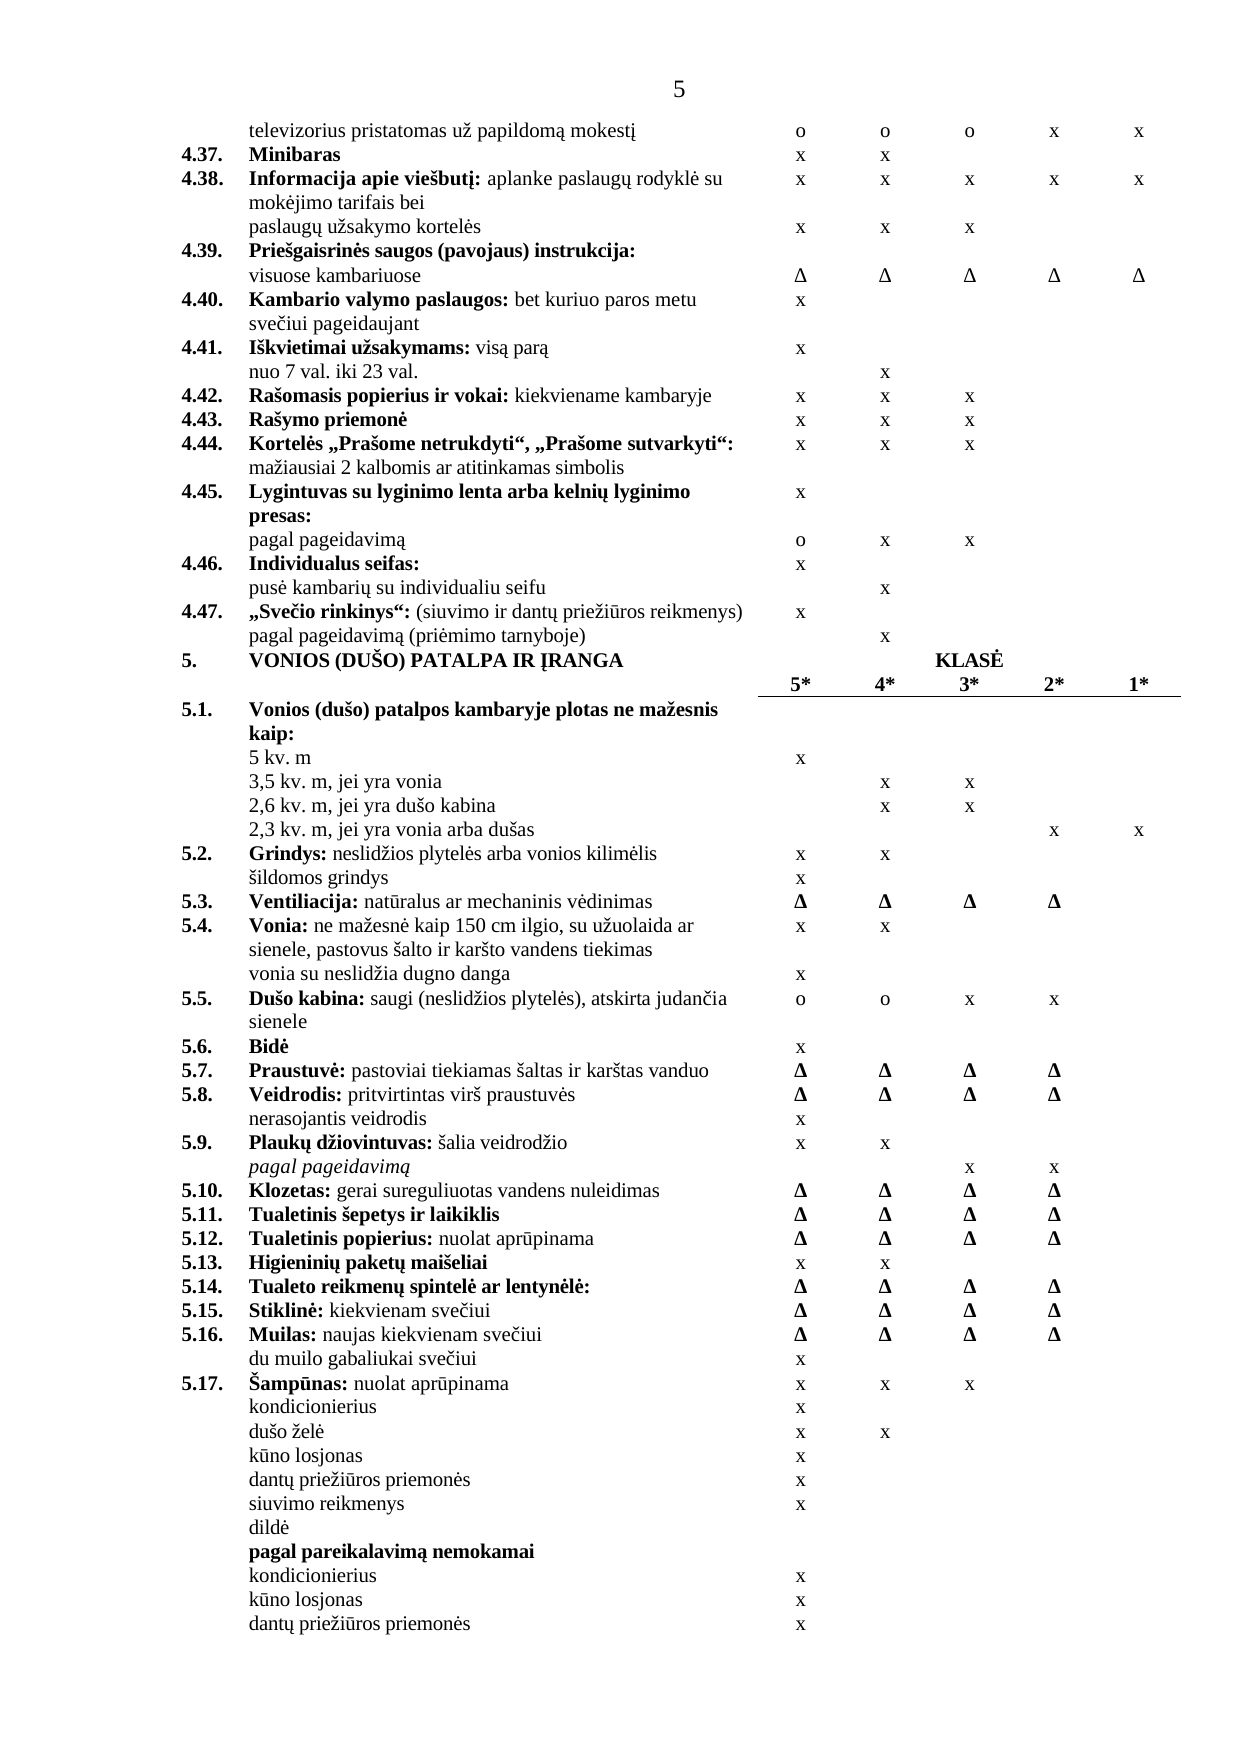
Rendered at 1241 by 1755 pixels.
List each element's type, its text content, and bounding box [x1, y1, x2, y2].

table_cell x [758, 142, 762, 166]
table_cell [1092, 1106, 1096, 1130]
table_cell x [838, 1419, 843, 1443]
table_cell [1096, 624, 1101, 647]
table_cell [1177, 961, 1181, 985]
table_cell ∆ [927, 1178, 931, 1202]
table_cell x [843, 1250, 847, 1274]
table_cell o [843, 118, 847, 142]
table_cell x [923, 575, 927, 599]
table_cell x [1096, 118, 1101, 142]
table_cell ∆ [1092, 1322, 1096, 1346]
table_cell [177, 1587, 181, 1611]
table_cell [1177, 1419, 1181, 1443]
table_cell [1177, 745, 1181, 769]
table_cell ∆ [1012, 1226, 1016, 1250]
table_cell ∆ [838, 1202, 843, 1226]
table_cell [1012, 407, 1016, 431]
table_cell [1008, 599, 1012, 623]
table_cell x [838, 1130, 843, 1154]
table_cell [1096, 431, 1181, 479]
table_cell [1008, 1467, 1012, 1491]
table_cell ∆ [838, 1274, 843, 1298]
table_cell [240, 527, 244, 551]
table_cell x [1012, 985, 1096, 1033]
table_cell [927, 142, 931, 166]
table_cell x [923, 1370, 927, 1394]
table_cell [1012, 359, 1016, 383]
table_cell x [1008, 383, 1012, 407]
table_cell [177, 961, 181, 985]
table_cell [1008, 1419, 1012, 1443]
table_cell [843, 335, 847, 359]
table_cell ∆ [927, 1298, 931, 1322]
table_cell 4* [843, 672, 847, 696]
table_cell [1012, 745, 1016, 769]
table_cell x [758, 1467, 762, 1491]
table_cell [1092, 1034, 1096, 1058]
table_cell [1092, 359, 1096, 383]
table_cell [927, 599, 931, 623]
table_cell [177, 527, 181, 551]
table_cell 5.8. [240, 1082, 244, 1106]
table_cell [1012, 1443, 1016, 1467]
table_cell [1177, 1587, 1181, 1611]
table_cell [927, 841, 931, 865]
table_cell x [923, 1419, 927, 1443]
table_cell x [838, 1370, 843, 1394]
table_cell x [1008, 407, 1012, 431]
table_cell [927, 1106, 931, 1130]
table_cell [1096, 913, 1181, 961]
table_cell x [758, 166, 843, 214]
table_cell ∆ [1092, 1298, 1096, 1322]
table_cell [177, 1419, 181, 1443]
table_cell [1092, 551, 1096, 575]
table_cell [1008, 575, 1012, 599]
table_cell ∆ [927, 1202, 931, 1226]
table_cell [1092, 1515, 1096, 1539]
table_cell [1092, 1443, 1096, 1467]
table_cell x [758, 407, 762, 431]
table_cell [1177, 841, 1181, 865]
table_cell 5. [177, 648, 181, 672]
table_cell ∆ [758, 239, 762, 287]
table_cell [1012, 1395, 1016, 1418]
table_cell [1092, 1491, 1096, 1515]
table_cell ∆ [1008, 1274, 1012, 1298]
table_cell [838, 793, 843, 817]
table_cell x [843, 793, 847, 817]
table_cell [1177, 1539, 1181, 1563]
table_cell [1092, 841, 1096, 865]
table_cell ∆ [1012, 1298, 1016, 1322]
table_cell [1177, 599, 1181, 623]
table_cell [1092, 624, 1096, 647]
table_cell [1177, 1058, 1181, 1082]
table_cell x [923, 383, 927, 407]
table_cell [843, 1587, 847, 1611]
table_cell [1096, 551, 1101, 575]
table_cell [177, 793, 181, 817]
table_cell ∆ [843, 1298, 847, 1322]
table_cell [923, 1563, 927, 1587]
table_cell x [758, 1587, 762, 1611]
table_cell [923, 817, 927, 841]
table_cell x [758, 1250, 762, 1274]
table_cell o [838, 118, 843, 142]
table_cell [927, 1443, 931, 1467]
table_cell [1177, 624, 1181, 647]
table_cell [1012, 1515, 1016, 1539]
table_cell ∆ [1012, 1322, 1016, 1346]
table_cell ∆ [843, 1322, 847, 1346]
table_cell ∆ [843, 889, 847, 913]
table_cell [1177, 1515, 1181, 1539]
table_cell ∆ [923, 1274, 927, 1298]
table_cell [923, 1515, 927, 1539]
table_cell 5* [838, 672, 843, 696]
table_cell [1012, 575, 1016, 599]
table_cell [1012, 142, 1016, 166]
table_cell [843, 1563, 847, 1587]
table_cell [1008, 1130, 1012, 1154]
table_cell ∆ [1012, 1058, 1016, 1082]
table_cell ∆ [927, 1058, 931, 1082]
table_cell x [843, 407, 847, 431]
table_cell [1008, 1106, 1012, 1130]
table_cell [1096, 1082, 1101, 1106]
table_cell [1096, 287, 1181, 335]
table_cell ∆ [843, 1082, 847, 1106]
table_cell [1008, 1563, 1012, 1587]
table_cell x [1092, 817, 1096, 841]
table_cell [843, 1467, 847, 1491]
table_cell [177, 865, 181, 889]
table_cell x [927, 431, 1012, 479]
table_cell [240, 1587, 244, 1611]
table_cell 5.2. [240, 841, 244, 865]
table_cell x [923, 1130, 927, 1154]
table_cell [1092, 961, 1096, 985]
table_cell x [927, 527, 931, 551]
table_cell ∆ [1092, 1178, 1096, 1202]
table_cell [923, 1467, 927, 1491]
table_cell [758, 359, 762, 383]
table_cell [1008, 1395, 1012, 1418]
table_cell o [758, 527, 762, 551]
table_cell [240, 1346, 244, 1370]
table_cell [1092, 793, 1096, 817]
table_cell [1177, 1346, 1181, 1370]
table_cell 5.5. [177, 985, 244, 1033]
table_cell x [843, 383, 847, 407]
table_cell x [838, 551, 843, 575]
table_cell x [758, 1443, 762, 1467]
table_cell [1008, 1346, 1012, 1370]
table_cell x [838, 407, 843, 431]
table_cell [1008, 841, 1012, 865]
table_cell [1012, 913, 1096, 961]
table_cell [1096, 1611, 1101, 1635]
table_cell [1008, 1250, 1012, 1274]
table_cell ∆ [1092, 1226, 1096, 1250]
table_cell [177, 1467, 181, 1491]
table_cell [1177, 1130, 1181, 1154]
table_cell [1096, 142, 1101, 166]
table_cell ∆ [1012, 889, 1016, 913]
table_cell [1177, 1202, 1181, 1226]
table_cell [1012, 1611, 1016, 1635]
table_cell [1096, 479, 1181, 527]
table_cell x [838, 1346, 843, 1370]
table_cell x [1012, 1154, 1016, 1178]
table_cell [923, 1611, 927, 1635]
table_cell x [838, 865, 843, 889]
table_cell ∆ [1092, 239, 1096, 287]
table_cell [843, 1611, 847, 1635]
table_cell x [927, 214, 931, 238]
table_cell [1012, 1250, 1016, 1274]
table_cell [843, 961, 847, 985]
table_cell [927, 1250, 931, 1274]
table_cell [758, 1515, 762, 1539]
table_cell Bidė [245, 1034, 249, 1058]
table_cell ∆ [1092, 889, 1096, 913]
table_cell [1012, 287, 1096, 335]
table_cell ∆ [923, 239, 927, 287]
table_cell [1096, 961, 1101, 985]
table_cell x [927, 1370, 931, 1394]
table_cell 1* [1177, 672, 1181, 696]
table_cell [843, 865, 847, 889]
table_cell [1096, 1058, 1101, 1082]
table_cell x [838, 335, 843, 359]
table_cell [1008, 1491, 1012, 1515]
table_cell [923, 599, 927, 623]
table_cell x [758, 383, 762, 407]
table_cell [838, 769, 843, 793]
table_cell ∆ [758, 1274, 762, 1298]
table_cell [1177, 142, 1181, 166]
table_cell ∆ [923, 889, 927, 913]
table_cell [843, 697, 927, 745]
table_cell x [923, 1250, 927, 1274]
table_cell [838, 624, 843, 647]
table_cell x [838, 214, 843, 238]
table_cell [927, 335, 931, 359]
table_cell [1096, 1443, 1101, 1467]
table_cell ∆ [927, 889, 931, 913]
table_cell o [927, 118, 931, 142]
table_cell [1092, 527, 1096, 551]
table_cell x [923, 214, 927, 238]
table_cell x [838, 1395, 843, 1418]
table_cell x [843, 575, 847, 599]
table_cell [177, 817, 181, 841]
table_cell ∆ [927, 1322, 931, 1346]
table_cell [1092, 1587, 1096, 1611]
table_cell 2* [1092, 672, 1096, 696]
table_cell [240, 1563, 244, 1587]
table_cell x [843, 142, 847, 166]
table_cell [1092, 865, 1096, 889]
table_cell 5.7. [177, 1058, 181, 1082]
table_cell [177, 1346, 181, 1370]
table_cell [843, 1443, 847, 1467]
table_cell [1092, 1346, 1096, 1370]
table_cell [1012, 335, 1016, 359]
table_cell [843, 817, 847, 841]
table_cell [1096, 1563, 1101, 1587]
table_cell [843, 1395, 847, 1418]
table_cell x [1008, 214, 1012, 238]
table_cell [1177, 793, 1181, 817]
table_cell x [1012, 118, 1016, 142]
table_cell [1092, 599, 1096, 623]
table_cell [927, 817, 931, 841]
table_cell ∆ [843, 1274, 847, 1298]
table_cell ∆ [927, 239, 931, 287]
table_cell x [838, 1467, 843, 1491]
table_cell x [758, 335, 762, 359]
table_cell x [843, 359, 847, 383]
table_cell [843, 1106, 847, 1130]
table_cell ∆ [1008, 889, 1012, 913]
table_cell [927, 1491, 931, 1515]
table_cell [1092, 407, 1096, 431]
table_cell 4.39. [177, 239, 244, 287]
table_cell [1177, 575, 1181, 599]
table_cell [1008, 359, 1012, 383]
table_cell x [1096, 166, 1181, 214]
table_cell [843, 745, 847, 769]
table_cell [927, 865, 931, 889]
table_cell [1177, 1611, 1181, 1635]
table_cell [1092, 214, 1096, 238]
table_cell [843, 1491, 847, 1515]
table_cell [923, 865, 927, 889]
table_cell x [923, 769, 927, 793]
table_cell [843, 1154, 847, 1178]
table_cell [1012, 624, 1016, 647]
table_cell x [923, 359, 927, 383]
table_cell [240, 793, 244, 817]
table_cell [1096, 599, 1101, 623]
table_cell [1092, 745, 1096, 769]
table_cell [1012, 214, 1016, 238]
table_cell x [843, 913, 927, 961]
table_cell [1177, 1491, 1181, 1515]
table_cell [177, 359, 181, 383]
table_cell [927, 1539, 931, 1563]
table_cell x [1177, 817, 1181, 841]
table_cell [1177, 1178, 1181, 1202]
table_cell x [1096, 817, 1101, 841]
table_cell [1177, 1467, 1181, 1491]
table_cell x [1008, 793, 1012, 817]
table_cell [1177, 551, 1181, 575]
table_cell [1008, 745, 1012, 769]
table_cell [1096, 1491, 1101, 1515]
table_cell [1092, 383, 1096, 407]
table_cell ∆ [1008, 1202, 1012, 1226]
table_cell x [927, 769, 931, 793]
table_cell x [843, 431, 927, 479]
table_cell x [1092, 1154, 1096, 1178]
table_cell [927, 624, 931, 647]
table_cell x [1008, 1370, 1012, 1394]
table_cell ∆ [838, 889, 843, 913]
table_cell [927, 1587, 931, 1611]
table_cell [923, 745, 927, 769]
table_cell [1177, 1154, 1181, 1178]
table_cell [1092, 1370, 1096, 1394]
table_cell [1177, 1298, 1181, 1322]
table_cell [1096, 1539, 1101, 1563]
table_cell [1096, 527, 1101, 551]
table_cell x [1177, 118, 1181, 142]
table_cell 5.4. [177, 913, 244, 961]
table_cell ∆ [843, 1178, 847, 1202]
table_cell x [758, 865, 762, 889]
table_cell [1096, 1250, 1101, 1274]
table_cell 5.3. [240, 889, 244, 913]
table_cell 2* [1012, 672, 1016, 696]
table_cell 5.1. [177, 696, 244, 745]
table_cell [1008, 1611, 1012, 1635]
table_cell ∆ [923, 1082, 927, 1106]
table_cell [1008, 1515, 1012, 1539]
table_cell x [758, 431, 843, 479]
table_cell [1177, 407, 1181, 431]
table_cell [1008, 961, 1012, 985]
table_cell x [838, 1034, 843, 1058]
table_cell ∆ [927, 1082, 931, 1106]
table_cell [1008, 1587, 1012, 1611]
table_cell [1096, 1467, 1101, 1491]
table_cell [927, 479, 1012, 527]
table_cell [177, 745, 181, 769]
table_cell ∆ [1177, 239, 1181, 287]
table_cell x [758, 1491, 762, 1515]
table_cell 4.44. [177, 431, 244, 479]
table_cell [838, 359, 843, 383]
table_cell [177, 1539, 181, 1563]
table_cell ∆ [838, 1322, 843, 1346]
table_cell x [758, 287, 843, 335]
table_cell [240, 1539, 244, 1563]
table_cell ∆ [1008, 1178, 1012, 1202]
table_cell ∆ [1008, 1298, 1012, 1322]
table_cell [1096, 697, 1181, 745]
table_cell [1012, 1130, 1016, 1154]
table_cell [1177, 1563, 1181, 1587]
table_cell x [758, 551, 762, 575]
table_cell x [1008, 1154, 1012, 1178]
table_cell [1092, 575, 1096, 599]
table_cell [1096, 1274, 1101, 1298]
table_cell [1092, 1467, 1096, 1491]
table_cell x [758, 745, 762, 769]
table_cell [1012, 1539, 1016, 1563]
table_cell [758, 817, 762, 841]
table_cell [838, 817, 843, 841]
table_cell ∆ [1012, 1274, 1016, 1298]
table_cell x [838, 1611, 843, 1635]
table_cell x [838, 1250, 843, 1274]
table_cell [177, 1563, 181, 1587]
table_cell [1012, 527, 1016, 551]
table_cell [1096, 1322, 1101, 1346]
table_cell [1092, 142, 1096, 166]
table_cell 4.45. [177, 479, 244, 527]
table_cell [240, 745, 244, 769]
table_cell [843, 287, 927, 335]
table_cell [923, 1106, 927, 1130]
table_cell ∆ [923, 1226, 927, 1250]
table_cell ∆ [758, 1082, 762, 1106]
table_cell [177, 1443, 181, 1467]
table_cell [1177, 1370, 1181, 1394]
table_cell [923, 335, 927, 359]
table_cell 5.7. [240, 1058, 244, 1082]
table_cell ∆ [1008, 1058, 1012, 1082]
table_cell x [838, 142, 843, 166]
table_cell [1012, 1419, 1016, 1443]
table_cell [177, 769, 181, 793]
table_cell ∆ [923, 1322, 927, 1346]
table_cell [1096, 1226, 1101, 1250]
table_cell [758, 575, 762, 599]
table_cell [1092, 1130, 1096, 1154]
table_cell x [843, 624, 847, 647]
table_cell [1012, 961, 1016, 985]
table_cell [1008, 817, 1012, 841]
table_cell x [838, 1563, 843, 1587]
table_cell [927, 287, 1012, 335]
table_cell ∆ [923, 1058, 927, 1082]
table_cell [1012, 865, 1016, 889]
table_cell ∆ [758, 1178, 762, 1202]
table_cell ∆ [758, 1202, 762, 1226]
table_cell [240, 624, 244, 647]
table_cell x [927, 985, 1012, 1033]
table_cell [923, 961, 927, 985]
table_cell [1177, 1274, 1181, 1298]
table_cell x [838, 1106, 843, 1130]
table_cell x [838, 841, 843, 865]
table_cell ∆ [1008, 1082, 1012, 1106]
table_cell [1096, 841, 1101, 865]
table_cell x [927, 793, 931, 817]
table_cell [927, 697, 1012, 745]
table_cell [927, 359, 931, 383]
table_cell [240, 359, 244, 383]
table_cell [1177, 865, 1181, 889]
table_cell [1177, 1082, 1181, 1106]
table_cell [1096, 1202, 1101, 1226]
table_cell [1096, 889, 1101, 913]
table_cell ∆ [1092, 1082, 1096, 1106]
table_cell [927, 1611, 931, 1635]
table_cell [240, 1419, 244, 1443]
table_cell [1012, 793, 1016, 817]
table_cell [758, 1539, 762, 1563]
table_cell [240, 1491, 244, 1515]
table_cell [1092, 1419, 1096, 1443]
table_cell x [758, 913, 843, 961]
table_cell x [1008, 769, 1012, 793]
table_cell ∆ [923, 1298, 927, 1322]
table_cell [240, 1443, 244, 1467]
table_cell ∆ [1012, 1082, 1016, 1106]
table_cell [1177, 1226, 1181, 1250]
table_cell [1092, 1611, 1096, 1635]
table_cell 5.6. [240, 1034, 244, 1058]
table_cell Bidė [754, 1034, 758, 1058]
table_cell ∆ [1012, 1178, 1016, 1202]
table_cell [1012, 1034, 1016, 1058]
table_cell [1096, 1034, 1101, 1058]
table_cell [1096, 335, 1101, 359]
table_cell [240, 865, 244, 889]
table_cell [1096, 1419, 1101, 1443]
table_cell ∆ [838, 1058, 843, 1082]
table_cell [240, 1106, 244, 1130]
table_cell [1096, 575, 1101, 599]
table_cell [1092, 1395, 1096, 1418]
table_cell [1096, 769, 1101, 793]
table_cell [1177, 1443, 1181, 1467]
table_cell x [838, 961, 843, 985]
table_cell [240, 1395, 244, 1418]
table_cell x [758, 214, 762, 238]
table_cell x [843, 1419, 847, 1443]
table_cell [1012, 1563, 1016, 1587]
table_cell [177, 1515, 181, 1539]
table_cell [1012, 1587, 1016, 1611]
table_cell [177, 214, 181, 238]
table_cell [177, 1491, 181, 1515]
table_cell x [923, 624, 927, 647]
table_cell ∆ [838, 239, 843, 287]
table_cell x [838, 1491, 843, 1515]
table_cell [927, 1515, 931, 1539]
table_cell [923, 1346, 927, 1370]
table_cell [1177, 1322, 1181, 1346]
table_cell x [758, 479, 843, 527]
table_cell ∆ [923, 1178, 927, 1202]
table_cell [1012, 841, 1016, 865]
table_cell 1* [1096, 672, 1101, 696]
table_cell [927, 1130, 931, 1154]
table_cell [1092, 1539, 1096, 1563]
table_cell [1012, 383, 1016, 407]
table_cell [1008, 865, 1012, 889]
table_cell [1092, 1250, 1096, 1274]
table_cell ∆ [843, 239, 847, 287]
table_cell 4* [923, 672, 927, 696]
table_cell 5.9. [240, 1130, 244, 1154]
table_cell x [838, 1587, 843, 1611]
table_cell ∆ [1092, 1058, 1096, 1082]
table_cell ∆ [758, 1226, 762, 1250]
table_cell [1177, 1034, 1181, 1058]
table_cell [1177, 1395, 1181, 1418]
table_cell ∆ [838, 1178, 843, 1202]
table_cell x [758, 1563, 762, 1587]
table_cell [843, 1034, 847, 1058]
table_cell 5.3. [177, 889, 181, 913]
table_cell 4.40. [177, 287, 244, 335]
table_cell [927, 913, 1012, 961]
table_cell x [758, 841, 762, 865]
table_cell [923, 1587, 927, 1611]
table_cell o [1008, 118, 1012, 142]
table_cell [927, 1346, 931, 1370]
table_cell [1008, 551, 1012, 575]
table_cell [838, 1515, 843, 1539]
table_cell ∆ [758, 1322, 762, 1346]
table_cell ∆ [758, 889, 762, 913]
table_cell x [758, 1611, 762, 1635]
table_cell [927, 1034, 931, 1058]
table_cell [754, 672, 758, 696]
table_cell [1177, 1106, 1181, 1130]
table_cell [927, 575, 931, 599]
table_cell x [838, 745, 843, 769]
table_cell 5.6. [177, 1034, 181, 1058]
table_cell o [758, 985, 843, 1033]
table_cell [927, 1395, 931, 1418]
table_cell ∆ [838, 1226, 843, 1250]
table_cell [1012, 551, 1016, 575]
table_cell x [838, 1443, 843, 1467]
table_cell 3* [927, 672, 931, 696]
table_cell ∆ [927, 1226, 931, 1250]
table_cell [1177, 383, 1181, 407]
table_cell x [843, 166, 927, 214]
table_cell [1092, 335, 1096, 359]
table_cell o [923, 118, 927, 142]
table_cell x [843, 214, 847, 238]
table_cell [1012, 431, 1096, 479]
table_cell [1096, 214, 1101, 238]
table_cell [927, 1419, 931, 1443]
table_cell x [758, 1034, 762, 1058]
table_cell [1008, 335, 1012, 359]
table_cell ∆ [843, 1202, 847, 1226]
table_cell [177, 1154, 181, 1178]
table_cell [1096, 1154, 1101, 1178]
table_cell [923, 1034, 927, 1058]
table_cell [923, 1154, 927, 1178]
table_cell [1096, 865, 1101, 889]
table_cell [177, 672, 181, 696]
table_cell x [758, 1395, 762, 1418]
table_cell ∆ [838, 1298, 843, 1322]
table_cell ∆ [1008, 1322, 1012, 1346]
table_cell x [838, 599, 843, 623]
table_cell [1096, 359, 1101, 383]
table_cell [843, 1539, 847, 1563]
table_cell [1177, 889, 1181, 913]
table_cell x [843, 527, 847, 551]
table_cell [927, 961, 931, 985]
table_cell [927, 745, 931, 769]
table_cell [1092, 769, 1096, 793]
table_cell x [923, 407, 927, 431]
table_cell [1096, 1370, 1101, 1394]
table_cell [1177, 1250, 1181, 1274]
table_cell [240, 118, 244, 142]
table_cell x [927, 166, 1012, 214]
table_cell [177, 1106, 181, 1130]
table_cell x [927, 1154, 931, 1178]
table_cell [1096, 985, 1181, 1033]
table_cell [240, 575, 244, 599]
table_cell ∆ [927, 1274, 931, 1298]
table_cell [240, 1154, 244, 1178]
table_cell ∆ [843, 1058, 847, 1082]
table_cell 5. [240, 648, 244, 672]
table_cell [1096, 1587, 1101, 1611]
table_cell x [843, 769, 847, 793]
table_cell [177, 624, 181, 647]
table_cell [177, 1611, 181, 1635]
table_cell [1012, 1370, 1016, 1394]
table_cell x [758, 1130, 762, 1154]
table_cell [1177, 359, 1181, 383]
table_cell ∆ [1012, 1202, 1016, 1226]
table_cell o [838, 527, 843, 551]
table_cell [1092, 1563, 1096, 1587]
table_cell [843, 1346, 847, 1370]
table_cell [758, 793, 762, 817]
table_cell x [758, 1370, 762, 1394]
table_cell [843, 1515, 847, 1539]
table_cell [1096, 1178, 1101, 1202]
table_cell 5.2. [177, 841, 181, 865]
table_cell [1012, 1467, 1016, 1491]
table_cell [923, 551, 927, 575]
table_cell [240, 672, 244, 696]
table_cell 5* [758, 672, 762, 696]
table_cell x [923, 841, 927, 865]
table_cell x [758, 1346, 762, 1370]
table_cell [758, 769, 762, 793]
table_cell ∆ [758, 1298, 762, 1322]
table_cell [923, 1443, 927, 1467]
table_cell [245, 672, 249, 696]
table_cell x [758, 599, 762, 623]
table_cell [1096, 1298, 1101, 1322]
table_cell [177, 575, 181, 599]
table_cell [1012, 697, 1096, 745]
table_cell [1012, 1491, 1016, 1515]
table_cell [923, 1491, 927, 1515]
table_cell [1177, 335, 1181, 359]
table_cell [838, 575, 843, 599]
table_cell [240, 1611, 244, 1635]
table_cell 4.38. [177, 166, 244, 214]
table_cell [240, 961, 244, 985]
table_cell [1012, 1346, 1016, 1370]
table_cell [923, 1395, 927, 1418]
table_cell [1008, 1034, 1012, 1058]
table_cell [1012, 769, 1016, 793]
table_cell [1177, 214, 1181, 238]
table_cell o [843, 985, 927, 1033]
table_cell ∆ [923, 1202, 927, 1226]
table_cell [1008, 142, 1012, 166]
table_cell 3* [1008, 672, 1012, 696]
table_cell x [758, 1106, 762, 1130]
table_cell [1096, 1395, 1101, 1418]
table_cell [843, 551, 847, 575]
table_cell [1177, 769, 1181, 793]
table_cell [240, 214, 244, 238]
table_cell [1096, 1346, 1101, 1370]
table_cell x [838, 383, 843, 407]
table_cell ∆ [838, 1082, 843, 1106]
table_cell x [1008, 527, 1012, 551]
table_cell [240, 1467, 244, 1491]
table_cell [1096, 1515, 1101, 1539]
table_cell [1177, 527, 1181, 551]
table_cell x [758, 961, 762, 985]
table_cell x [923, 793, 927, 817]
table_cell [1096, 793, 1101, 817]
table_cell ∆ [1008, 1226, 1012, 1250]
table_cell [1008, 624, 1012, 647]
table_cell [1096, 407, 1101, 431]
table_cell [843, 599, 847, 623]
table_cell o [758, 118, 762, 142]
table_cell [758, 1154, 762, 1178]
table_cell [240, 817, 244, 841]
table_cell [923, 1539, 927, 1563]
table_cell x [843, 1370, 847, 1394]
table_cell ∆ [1092, 1202, 1096, 1226]
table_cell 5.8. [177, 1082, 181, 1106]
table_cell x [923, 527, 927, 551]
table_cell [1096, 383, 1101, 407]
table_cell Vonios (dušo) patalpos kambaryje plotas ne mažesnis kaip: [245, 696, 758, 745]
table_cell [838, 1539, 843, 1563]
table_cell [1012, 479, 1096, 527]
table_cell x [1012, 166, 1096, 214]
table_cell x [1012, 817, 1016, 841]
table_cell x [758, 1419, 762, 1443]
table_cell [758, 697, 843, 745]
table_cell x [1092, 118, 1096, 142]
table_cell [177, 118, 181, 142]
table_cell [1096, 745, 1101, 769]
table_cell ∆ [1008, 239, 1012, 287]
table_cell [843, 479, 927, 527]
table_cell [1008, 1443, 1012, 1467]
table_cell ∆ [758, 1058, 762, 1082]
table_cell [927, 1467, 931, 1491]
table_cell x [843, 1130, 847, 1154]
table_cell x [923, 142, 927, 166]
table_cell [927, 1563, 931, 1587]
table_cell ∆ [1096, 239, 1101, 287]
table_cell x [927, 383, 931, 407]
table_cell 5.9. [177, 1130, 181, 1154]
table_cell x [927, 407, 931, 431]
table_cell ∆ [1092, 1274, 1096, 1298]
table_cell [177, 1395, 181, 1418]
table_cell [1096, 1106, 1101, 1130]
table_cell [1012, 599, 1016, 623]
table_cell ∆ [843, 1226, 847, 1250]
table_cell [838, 1154, 843, 1178]
table_cell [1012, 1106, 1016, 1130]
table_cell ∆ [1012, 239, 1016, 287]
table_cell [1008, 1539, 1012, 1563]
table_cell x [843, 841, 847, 865]
table_cell [240, 769, 244, 793]
table_cell [1096, 1130, 1101, 1154]
table_cell [240, 1515, 244, 1539]
table_cell [758, 624, 762, 647]
table_cell [927, 551, 931, 575]
